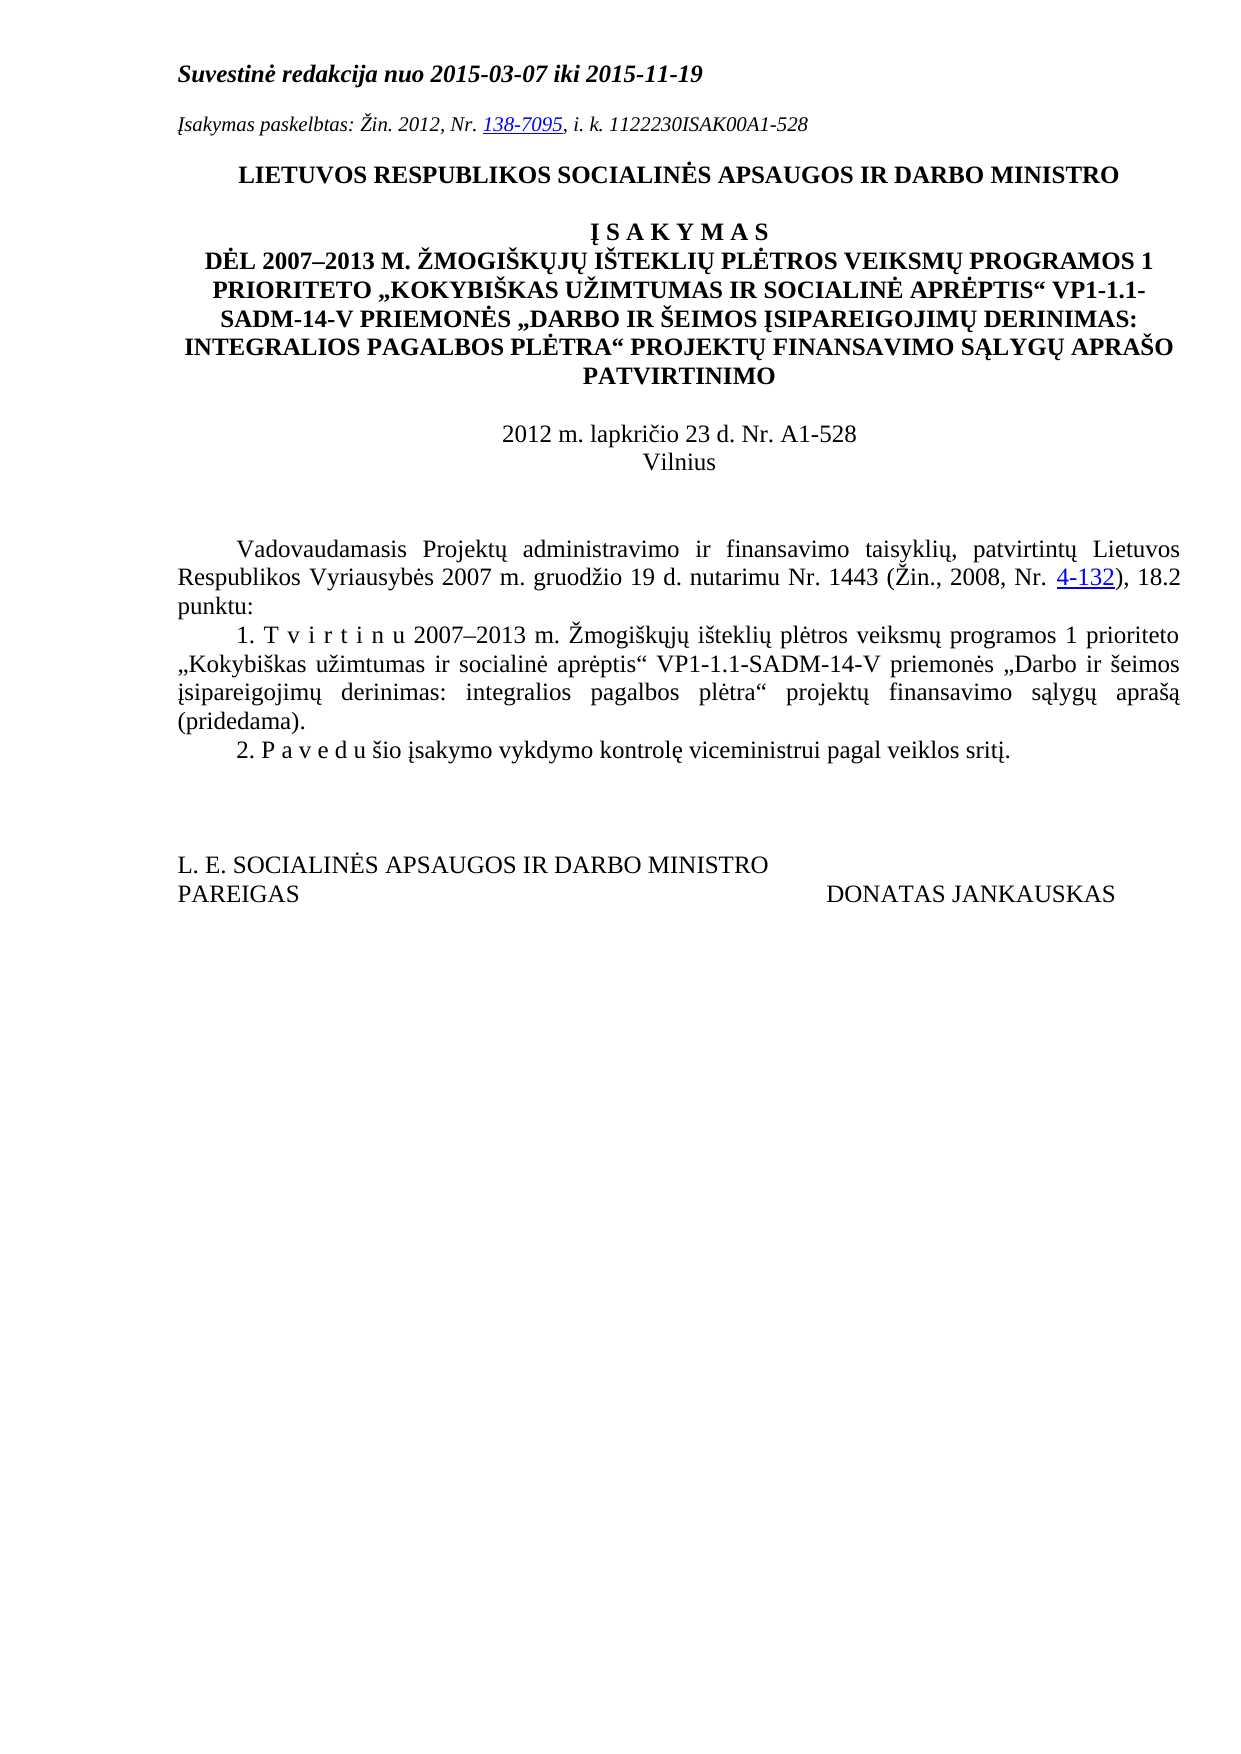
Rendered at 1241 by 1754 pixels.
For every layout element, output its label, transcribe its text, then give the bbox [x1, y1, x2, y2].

text LIETUVOS RESPUBLIKOS SOCIALINĖS APSAUGOS IR DARBO MINISTRO [177, 160, 1181, 189]
text L. e. socialinės apsaugos ir darbo ministro [177, 850, 1181, 879]
text Vadovaudamasis Projektų administravimo ir finansavimo taisyklių, patvirtintų Lietuvos Respublikos Vyriausybės 2007 m. gruodžio 19 d. nutarimu Nr. 1443 (Žin., 2008, Nr. 4-132), 18.2 punktu: [177, 534, 1181, 620]
text 1. T v i r t i n u 2007–2013 m. Žmogiškųjų išteklių plėtros veiksmų programos 1 prioriteto „Kokybiškas užimtumas ir socialinė aprėptis“ VP1-1.1-SADM-14-V priemonės „Darbo ir šeimos įsipareigojimų derinimas: integralios pagalbos plėtra“ projektų finansavimo sąlygų aprašą (pridedama). [177, 620, 1181, 735]
text 2. P a v e d u šio įsakymo vykdymo kontrolę viceministrui pagal veiklos sritį. [177, 735, 1181, 764]
text 2012 m. lapkričio 23 d. Nr. A1-528 [177, 419, 1181, 447]
text Suvestinė redakcija nuo 2015-03-07 iki 2015-11-19 [177, 59, 1181, 88]
text Vilnius [177, 447, 1181, 476]
text Įsakymas paskelbtas: Žin. 2012, Nr. 138-7095, i. k. 1122230ISAK00A1-528 [177, 112, 1181, 136]
text pareigas Donatas Jankauskas [177, 879, 1181, 907]
text DĖL 2007–2013 m. ŽMOGIŠKŲJŲ IŠTEKLIŲ PLĖTROS VEIKSMŲ PROGRAMOS 1 PRIORITETO „KOKYBIŠKAS UŽIMTUMAS IR SOCIALINĖ APRĖPTIS“ VP1-1.1-SADM-14-V PRIEMONĖS „DARBO IR ŠEIMOS ĮSIPAREIGOJIMŲ DERINIMAS: INTEGRALIOS PAGALBOS PLĖTRA“ PROJEKTŲ FINANSAVIMO SĄLYGŲ APRAŠO PATVIRTINIMO [177, 246, 1181, 390]
text Į S A K Y M A S [177, 217, 1181, 246]
